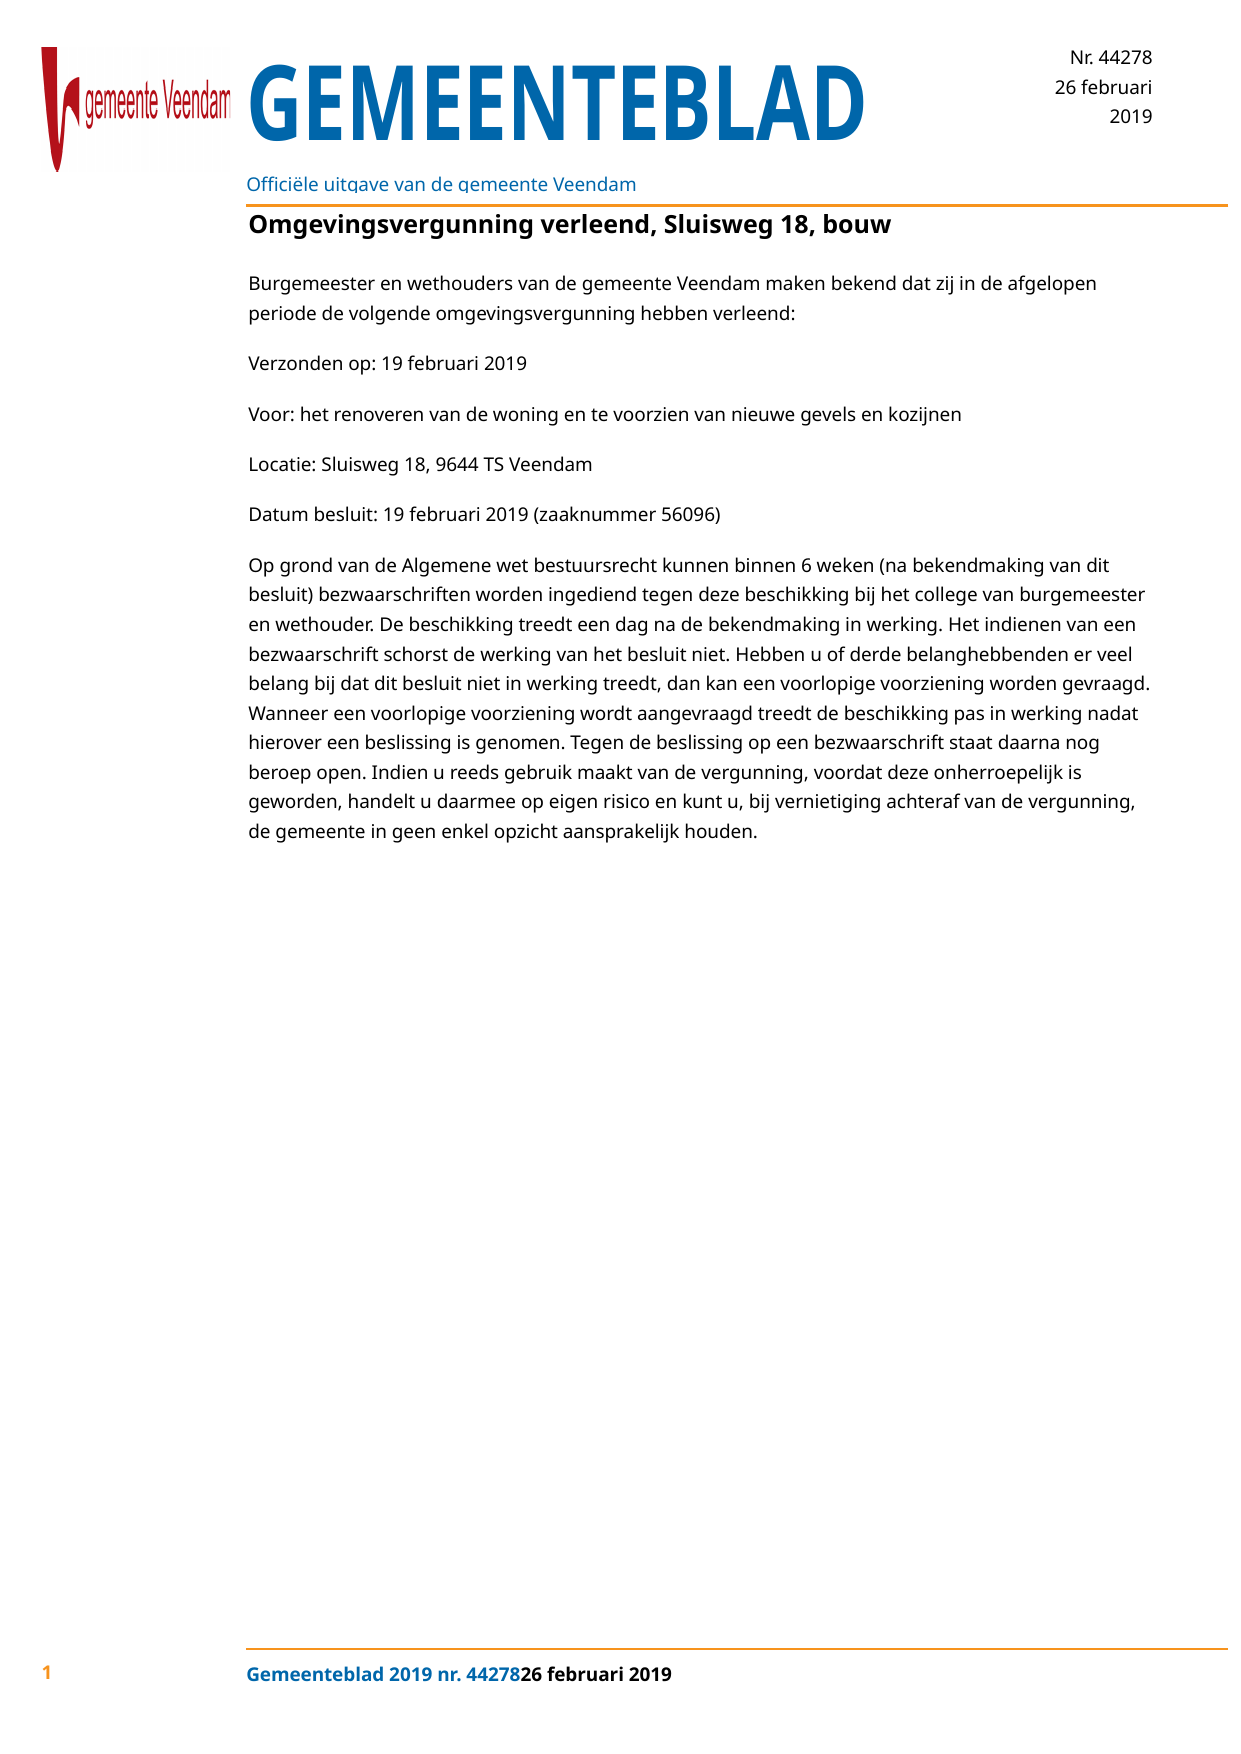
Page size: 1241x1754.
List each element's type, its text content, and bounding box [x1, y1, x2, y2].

text Voor: het renoveren van de woning en te voorzien van nieuwe gevels en kozijnen [248, 401, 1152, 426]
text Locatie: Sluisweg 18, 9644 TS Veendam [248, 451, 1152, 477]
text Burgemeester en wethouders van de gemeente Veendam maken bekend dat zij in de afgelopen periode de volgende omgevingsvergunning hebben verleend: [248, 270, 1152, 326]
text Datum besluit: 19 februari 2019 (zaaknummer 56096) [248, 502, 1152, 527]
text Omgevingsvergunning verleend, Sluisweg 18, bouw [248, 207, 1152, 241]
text Op grond van de Algemene wet bestuursrecht kunnen binnen 6 weken (na bekendmaking van dit besluit) bezwaarschriften worden ingediend tegen deze beschikking bij het college van burgemeester en wethouder. De beschikking treedt een dag na de bekendmaking in werking. Het indienen van een bezwaarschrift schorst de werking van het besluit niet. Hebben u of derde belanghebbenden er veel belang bij dat dit besluit niet in werking treedt, dan kan een voorlopige voorziening worden gevraagd. Wanneer een voorlopige voorziening wordt aangevraagd treedt de beschikking pas in werking nadat hierover een beslissing is genomen. Tegen de beslissing op een bezwaarschrift staat daarna nog beroep open. Indien u reeds gebruik maakt van de vergunning, voordat deze onherroepelijk is geworden, handelt u daarmee op eigen risico en kunt u, bij vernietiging achteraf van de vergunning, de gemeente in geen enkel opzicht aansprakelijk houden. [248, 552, 1152, 844]
text Verzonden op: 19 februari 2019 [248, 350, 1152, 376]
picture [41, 47, 231, 172]
